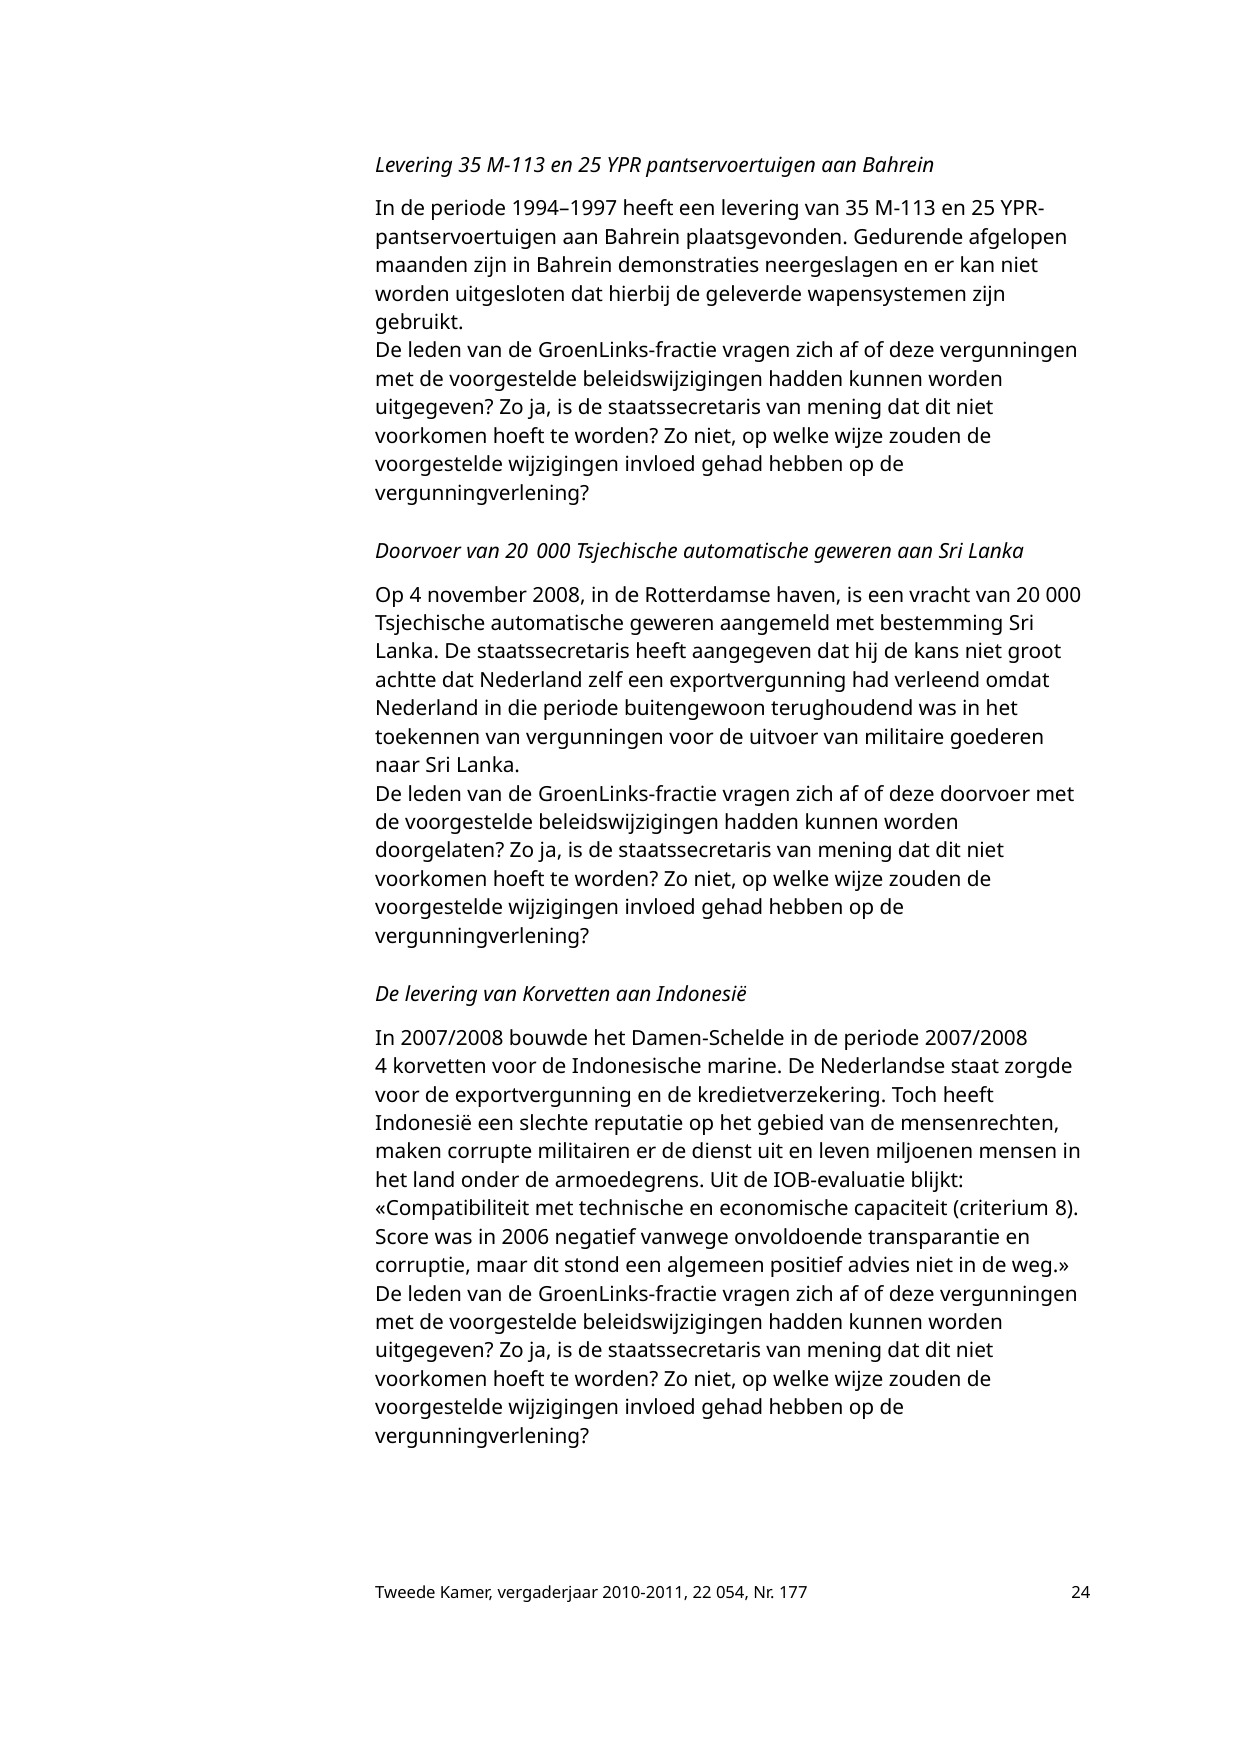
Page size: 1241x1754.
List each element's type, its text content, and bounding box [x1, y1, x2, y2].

text Doorvoer van 20 000 Tsjechische automatische geweren aan Sri Lanka [375, 536, 1090, 565]
text De leden van de GroenLinks-fractie vragen zich af of deze vergunningen met de voorgestelde beleidswijzigingen hadden kunnen worden uitgegeven? Zo ja, is de staatssecretaris van mening dat dit niet voorkomen hoeft te worden? Zo niet, op welke wijze zouden de voorgestelde wijzigingen invloed gehad hebben op de vergunningverlening? [375, 1279, 1090, 1449]
text In 2007/2008 bouwde het Damen-Schelde in de periode 2007/2008 4 korvetten voor de Indonesische marine. De Nederlandse staat zorgde voor de exportvergunning en de kredietverzekering. Toch heeft Indonesië een slechte reputatie op het gebied van de mensenrechten, maken corrupte militairen er de dienst uit en leven miljoenen mensen in het land onder de armoedegrens. Uit de IOB-evaluatie blijkt: «Compatibiliteit met technische en economische capaciteit (criterium 8). Score was in 2006 negatief vanwege onvoldoende transparantie en corruptie, maar dit stond een algemeen positief advies niet in de weg.» [375, 1023, 1090, 1279]
text De levering van Korvetten aan Indonesië [375, 979, 1090, 1008]
text De leden van de GroenLinks-fractie vragen zich af of deze vergunningen met de voorgestelde beleidswijzigingen hadden kunnen worden uitgegeven? Zo ja, is de staatssecretaris van mening dat dit niet voorkomen hoeft te worden? Zo niet, op welke wijze zouden de voorgestelde wijzigingen invloed gehad hebben op de vergunningverlening? [375, 336, 1090, 506]
text Levering 35 M-113 en 25 YPR pantservoertuigen aan Bahrein [375, 150, 1090, 178]
text In de periode 1994–1997 heeft een levering van 35 M-113 en 25 YPR-pantservoertuigen aan Bahrein plaatsgevonden. Gedurende afgelopen maanden zijn in Bahrein demonstraties neergeslagen en er kan niet worden uitgesloten dat hierbij de geleverde wapensystemen zijn gebruikt. [375, 193, 1090, 336]
text De leden van de GroenLinks-fractie vragen zich af of deze doorvoer met de voorgestelde beleidswijzigingen hadden kunnen worden doorgelaten? Zo ja, is de staatssecretaris van mening dat dit niet voorkomen hoeft te worden? Zo niet, op welke wijze zouden de voorgestelde wijzigingen invloed gehad hebben op de vergunningverlening? [375, 779, 1090, 949]
text Op 4 november 2008, in de Rotterdamse haven, is een vracht van 20 000 Tsjechische automatische geweren aangemeld met bestemming Sri Lanka. De staatssecretaris heeft aangegeven dat hij de kans niet groot achtte dat Nederland zelf een exportvergunning had verleend omdat Nederland in die periode buitengewoon terughoudend was in het toekennen van vergunningen voor de uitvoer van militaire goederen naar Sri Lanka. [375, 580, 1090, 779]
